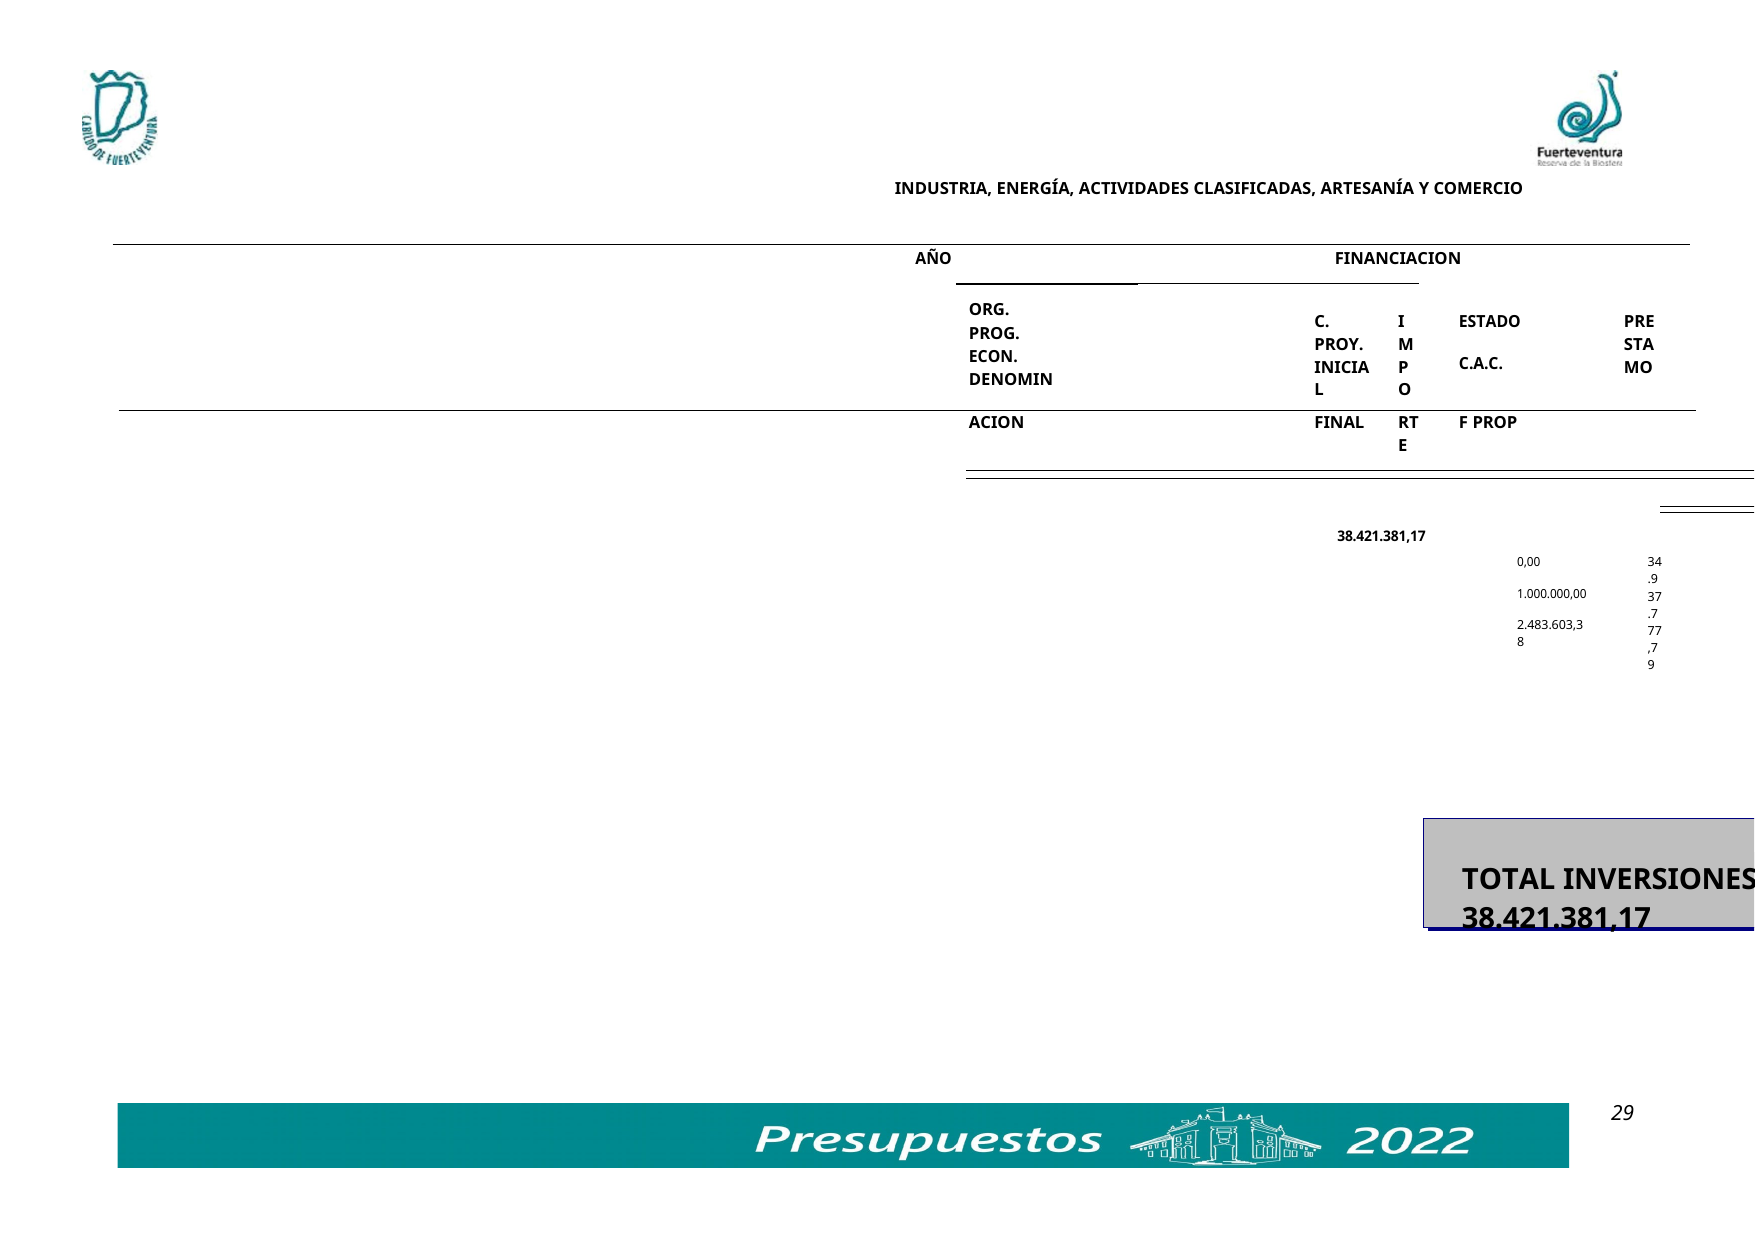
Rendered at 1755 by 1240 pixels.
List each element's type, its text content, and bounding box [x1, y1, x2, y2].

text 34.937.777,79 [1647, 553, 1662, 673]
text ACION [969, 411, 1057, 434]
text PRESTAMO [1624, 310, 1662, 378]
text ESTADO C.A.C. [1459, 310, 1584, 410]
text 0,00 1.000.000,00 2.483.603,38 [1517, 553, 1587, 651]
text F PROP [1459, 411, 1584, 433]
text AÑO [48, 247, 951, 270]
text 38.421.381,17 [956, 525, 1426, 545]
text C. PROY. INICIAL [1314, 310, 1377, 410]
text RTE [1398, 411, 1419, 456]
text FINANCIACION [1334, 247, 1662, 270]
text FINAL [1314, 411, 1377, 433]
text IMPO [1398, 310, 1419, 410]
text ORG. PROG. ECON. DENOMIN [969, 298, 1057, 410]
